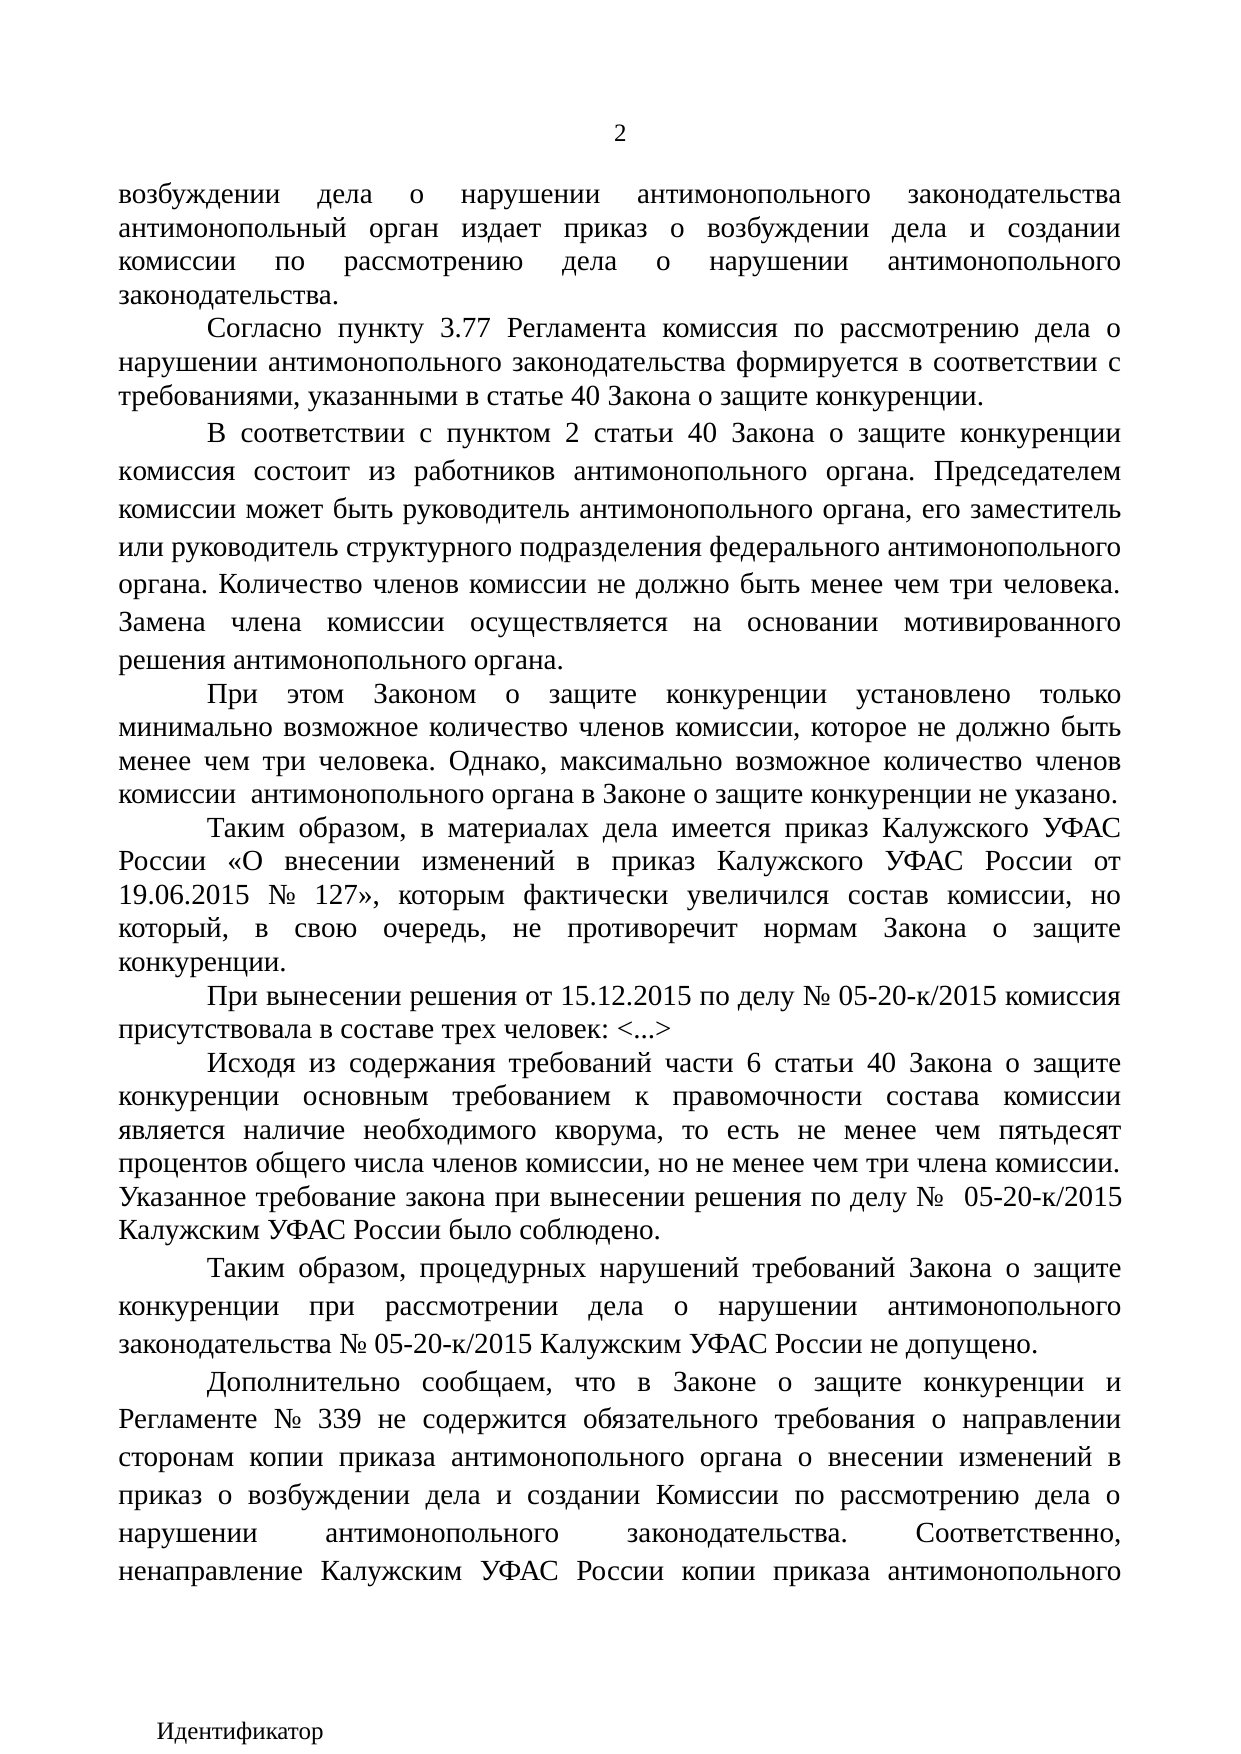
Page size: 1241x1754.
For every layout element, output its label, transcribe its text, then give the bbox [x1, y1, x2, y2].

text Дополнительно сообщаем, что в Законе о защите конкуренции и Регламенте № 339 не содержится обязательного требования о направлении сторонам копии приказа антимонопольного органа о внесении изменений в приказ о возбуждении дела и создании Комиссии по рассмотрению дела о нарушении антимонопольного законодательства. Соответственно, ненаправление Калужским УФАС России копии приказа антимонопольного [118, 1359, 1122, 1586]
text При вынесении решения от 15.12.2015 по делу № 05-20-к/2015 комиссия присутствовала в составе трех человек: <...> [118, 978, 1122, 1045]
text Таким образом, в материалах дела имеется приказ Калужского УФАС России «О внесении изменений в приказ Калужского УФАС России от 19.06.2015 № 127», которым фактически увеличился состав комиссии, но который, в свою очередь, не противоречит нормам Закона о защите конкуренции. [118, 810, 1122, 978]
text Исходя из содержания требований части 6 статьи 40 Закона о защите конкуренции основным требованием к правомочности состава комиссии является наличие необходимого кворума, то есть не менее чем пятьдесят процентов общего числа членов комиссии, но не менее чем три члена комиссии. Указанное требование закона при вынесении решения по делу № 05-20-к/2015 Калужским УФАС России было соблюдено. [118, 1045, 1122, 1246]
text Таким образом, процедурных нарушений требований Закона о защите конкуренции при рассмотрении дела о нарушении антимонопольного законодательства № 05-20-к/2015 Калужским УФАС России не допущено. [118, 1246, 1122, 1359]
text возбуждении дела о нарушении антимонопольного законодательства антимонопольный орган издает приказ о возбуждении дела и создании комиссии по рассмотрению дела о нарушении антимонопольного законодательства. [118, 176, 1122, 311]
text В соответствии с пунктом 2 статьи 40 Закона о защите конкуренции комиссия состоит из работников антимонопольного органа. Председателем комиссии может быть руководитель антимонопольного органа, его заместитель или руководитель структурного подразделения федерального антимонопольного органа. Количество членов комиссии не должно быть менее чем три человека. Замена члена комиссии осуществляется на основании мотивированного решения антимонопольного органа. [118, 411, 1122, 676]
text При этом Законом о защите конкуренции установлено только минимально возможное количество членов комиссии, которое не должно быть менее чем три человека. Однако, максимально возможное количество членов комиссии антимонопольного органа в Законе о защите конкуренции не указано. [118, 676, 1122, 810]
text Согласно пункту 3.77 Регламента комиссия по рассмотрению дела о нарушении антимонопольного законодательства формируется в соответствии с требованиями, указанными в статье 40 Закона о защите конкуренции. [118, 311, 1122, 411]
